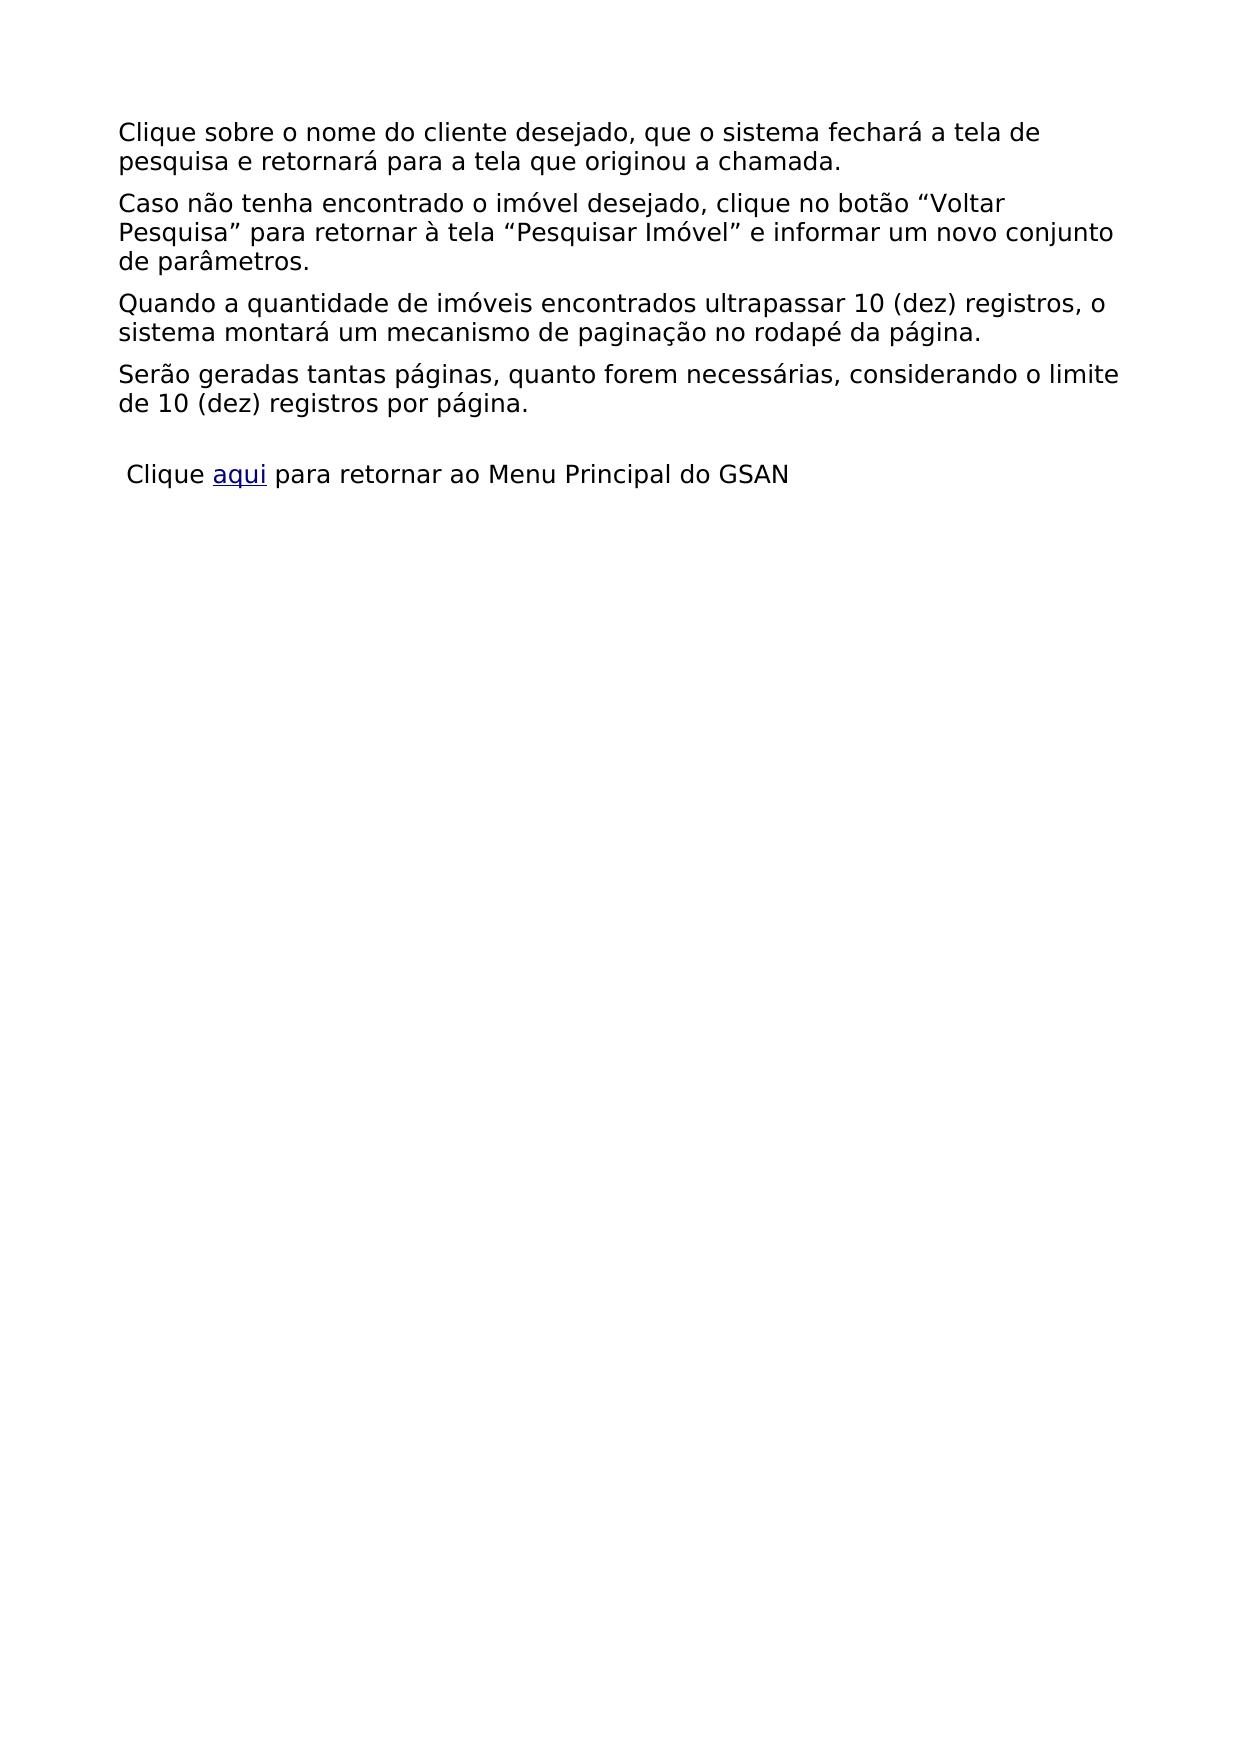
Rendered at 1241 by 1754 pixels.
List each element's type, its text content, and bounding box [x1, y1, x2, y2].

text Clique sobre o nome do cliente desejado, que o sistema fechará a tela de pesquisa e retornará para a tela que originou a chamada. [118, 118, 1122, 176]
text Caso não tenha encontrado o imóvel desejado, clique no botão “Voltar Pesquisa” para retornar à tela “Pesquisar Imóvel” e informar um novo conjunto de parâmetros. [118, 189, 1122, 276]
text Clique aqui para retornar ao Menu Principal do GSAN [118, 431, 1122, 489]
text Serão geradas tantas páginas, quanto forem necessárias, considerando o limite de 10 (dez) registros por página. [118, 360, 1122, 418]
text Quando a quantidade de imóveis encontrados ultrapassar 10 (dez) registros, o sistema montará um mecanismo de paginação no rodapé da página. [118, 289, 1122, 347]
